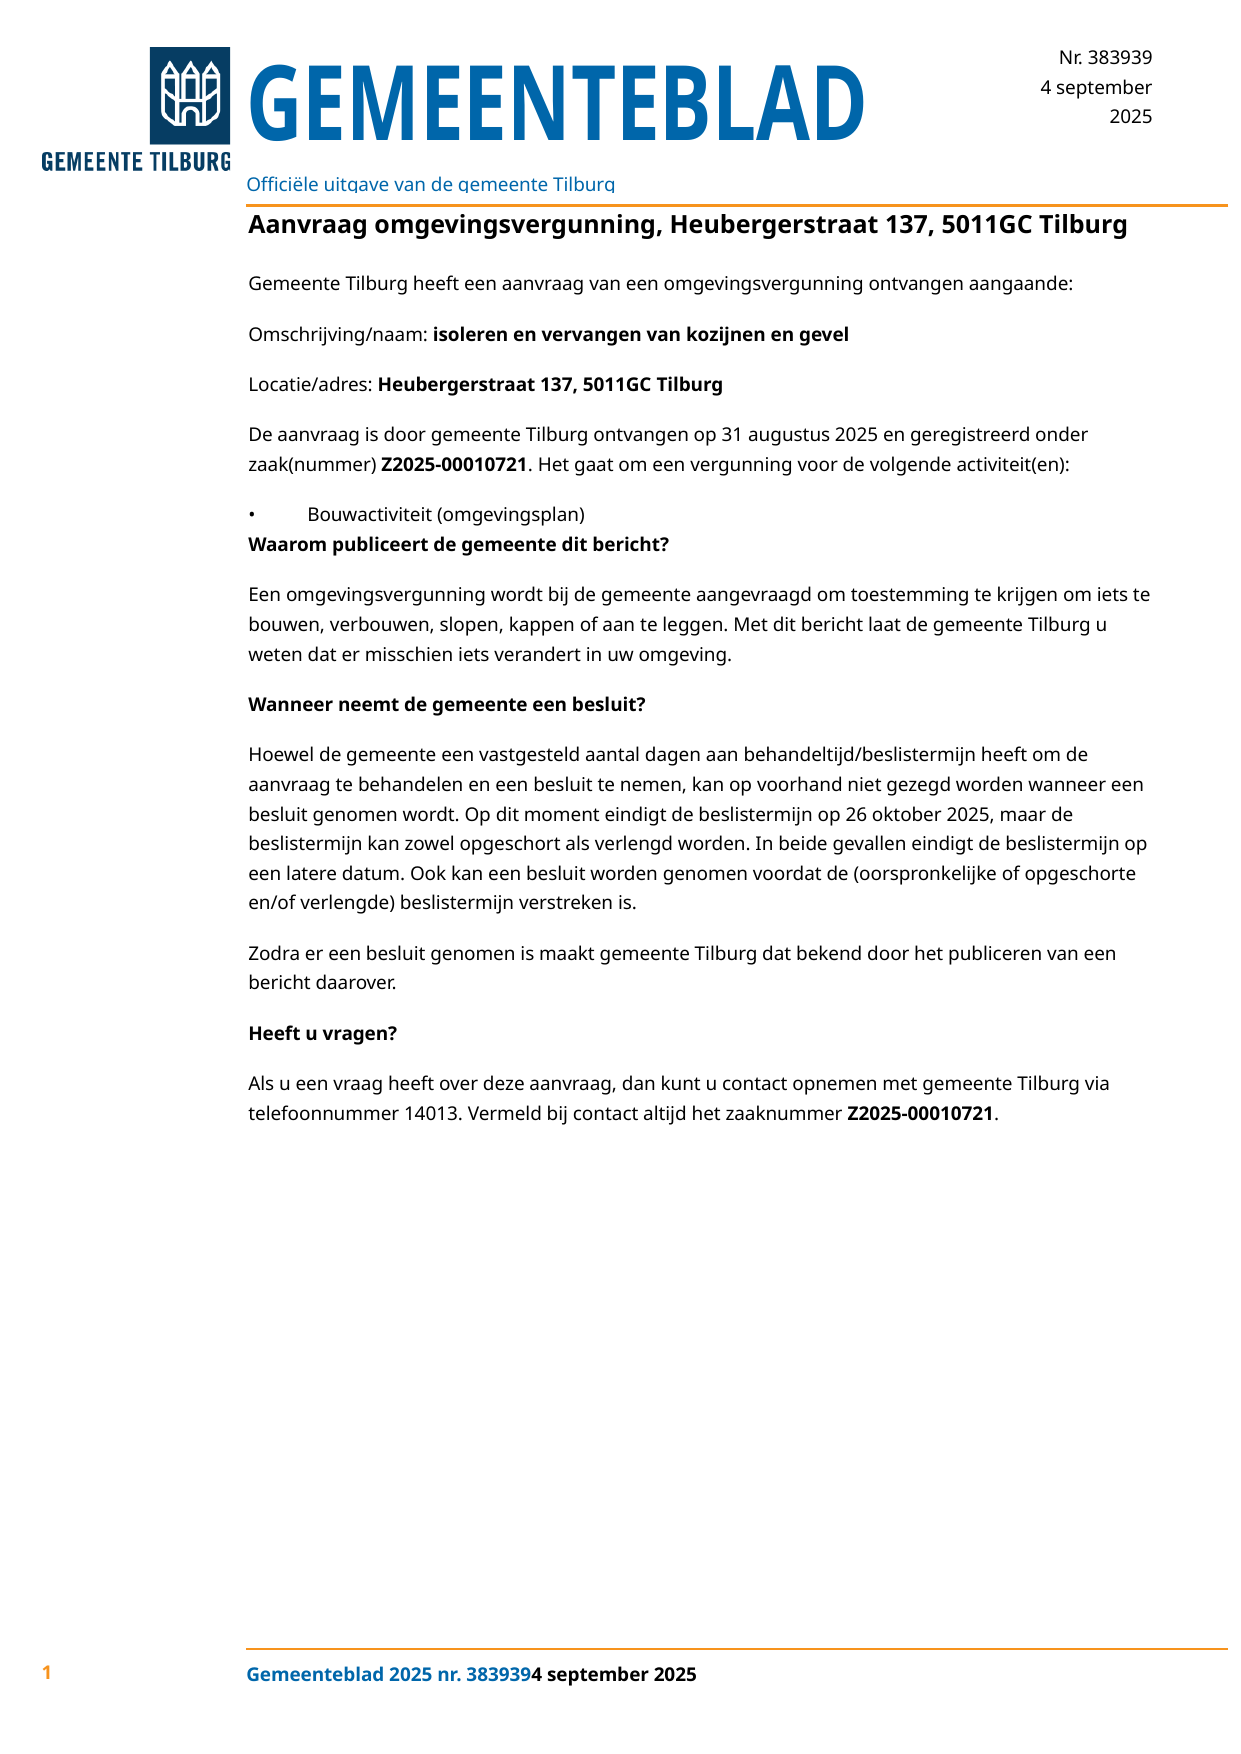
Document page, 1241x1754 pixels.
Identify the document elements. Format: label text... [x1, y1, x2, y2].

text Een omgevingsvergunning wordt bij de gemeente aangevraagd om toestemming te krijgen om iets te bouwen, verbouwen, slopen, kappen of aan te leggen. Met dit bericht laat de gemeente Tilburg u weten dat er misschien iets verandert in uw omgeving. [248, 582, 1152, 666]
text Wanneer neemt de gemeente een besluit? [248, 691, 1152, 717]
picture [41, 47, 231, 172]
text Gemeente Tilburg heeft een aanvraag van een omgevingsvergunning ontvangen aangaande: [248, 270, 1152, 296]
text Omschrijving/naam: isoleren en vervangen van kozijnen en gevel [248, 321, 1152, 346]
text Zodra er een besluit genomen is maakt gemeente Tilburg dat bekend door het publiceren van een bericht daarover. [248, 940, 1152, 995]
text Heeft u vragen? [248, 1020, 1152, 1046]
text Locatie/adres: Heubergerstraat 137, 5011GC Tilburg [248, 371, 1152, 397]
text Waarom publiceert de gemeente dit bericht? [248, 531, 1152, 557]
text De aanvraag is door gemeente Tilburg ontvangen op 31 augustus 2025 en geregistreerd onder zaak(nummer) Z2025-00010721. Het gaat om een vergunning voor de volgende activiteit(en): [248, 422, 1152, 477]
text Als u een vraag heeft over deze aanvraag, dan kunt u contact opnemen met gemeente Tilburg via telefoonnummer 14013. Vermeld bij contact altijd het zaaknummer Z2025-00010721. [248, 1070, 1152, 1126]
text Aanvraag omgevingsvergunning, Heubergerstraat 137, 5011GC Tilburg [248, 207, 1152, 241]
list Bouwactiviteit (omgevingsplan) [248, 502, 1152, 527]
text Hoewel de gemeente een vastgesteld aantal dagen aan behandeltijd/beslistermijn heeft om de aanvraag te behandelen en een besluit te nemen, kan op voorhand niet gezegd worden wanneer een besluit genomen wordt. Op dit moment eindigt de beslistermijn op 26 oktober 2025, maar de beslistermijn kan zowel opgeschort als verlengd worden. In beide gevallen eindigt de beslistermijn op een latere datum. Ook kan een besluit worden genomen voordat de (oorspronkelijke of opgeschorte en/of verlengde) beslistermijn verstreken is. [248, 742, 1152, 915]
